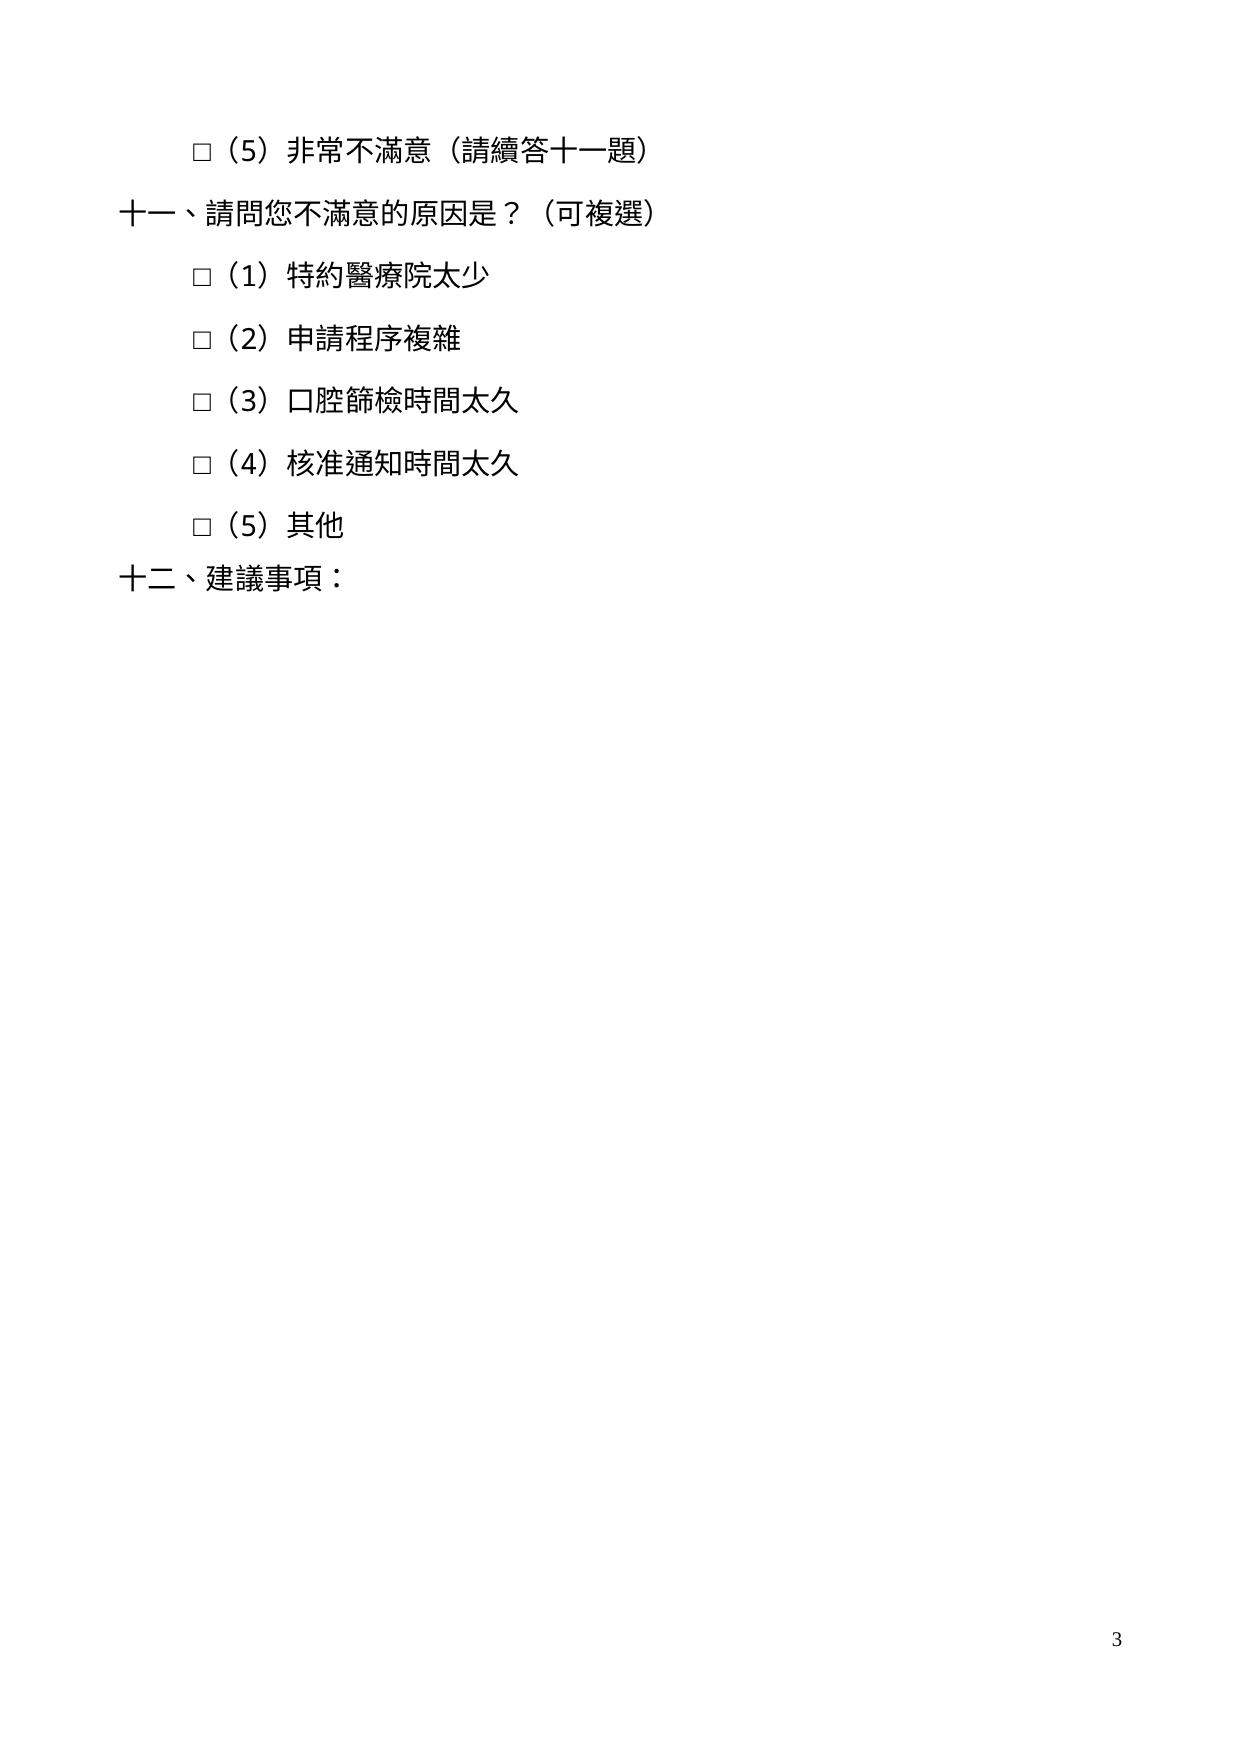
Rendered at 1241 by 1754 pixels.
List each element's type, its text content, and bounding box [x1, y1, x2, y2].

text □（5）非常不滿意（請續答十一題） [193, 108, 1122, 170]
text 十一、請問您不滿意的原因是？（可複選） [118, 170, 1122, 233]
text □（3）口腔篩檢時間太久 [193, 358, 1122, 420]
text □（1）特約醫療院太少 [193, 233, 1122, 295]
text 十二、建議事項： [118, 553, 1122, 598]
text □（2）申請程序複雜 [193, 295, 1122, 358]
text □（4）核准通知時間太久 □（5）其他 [193, 420, 1122, 545]
